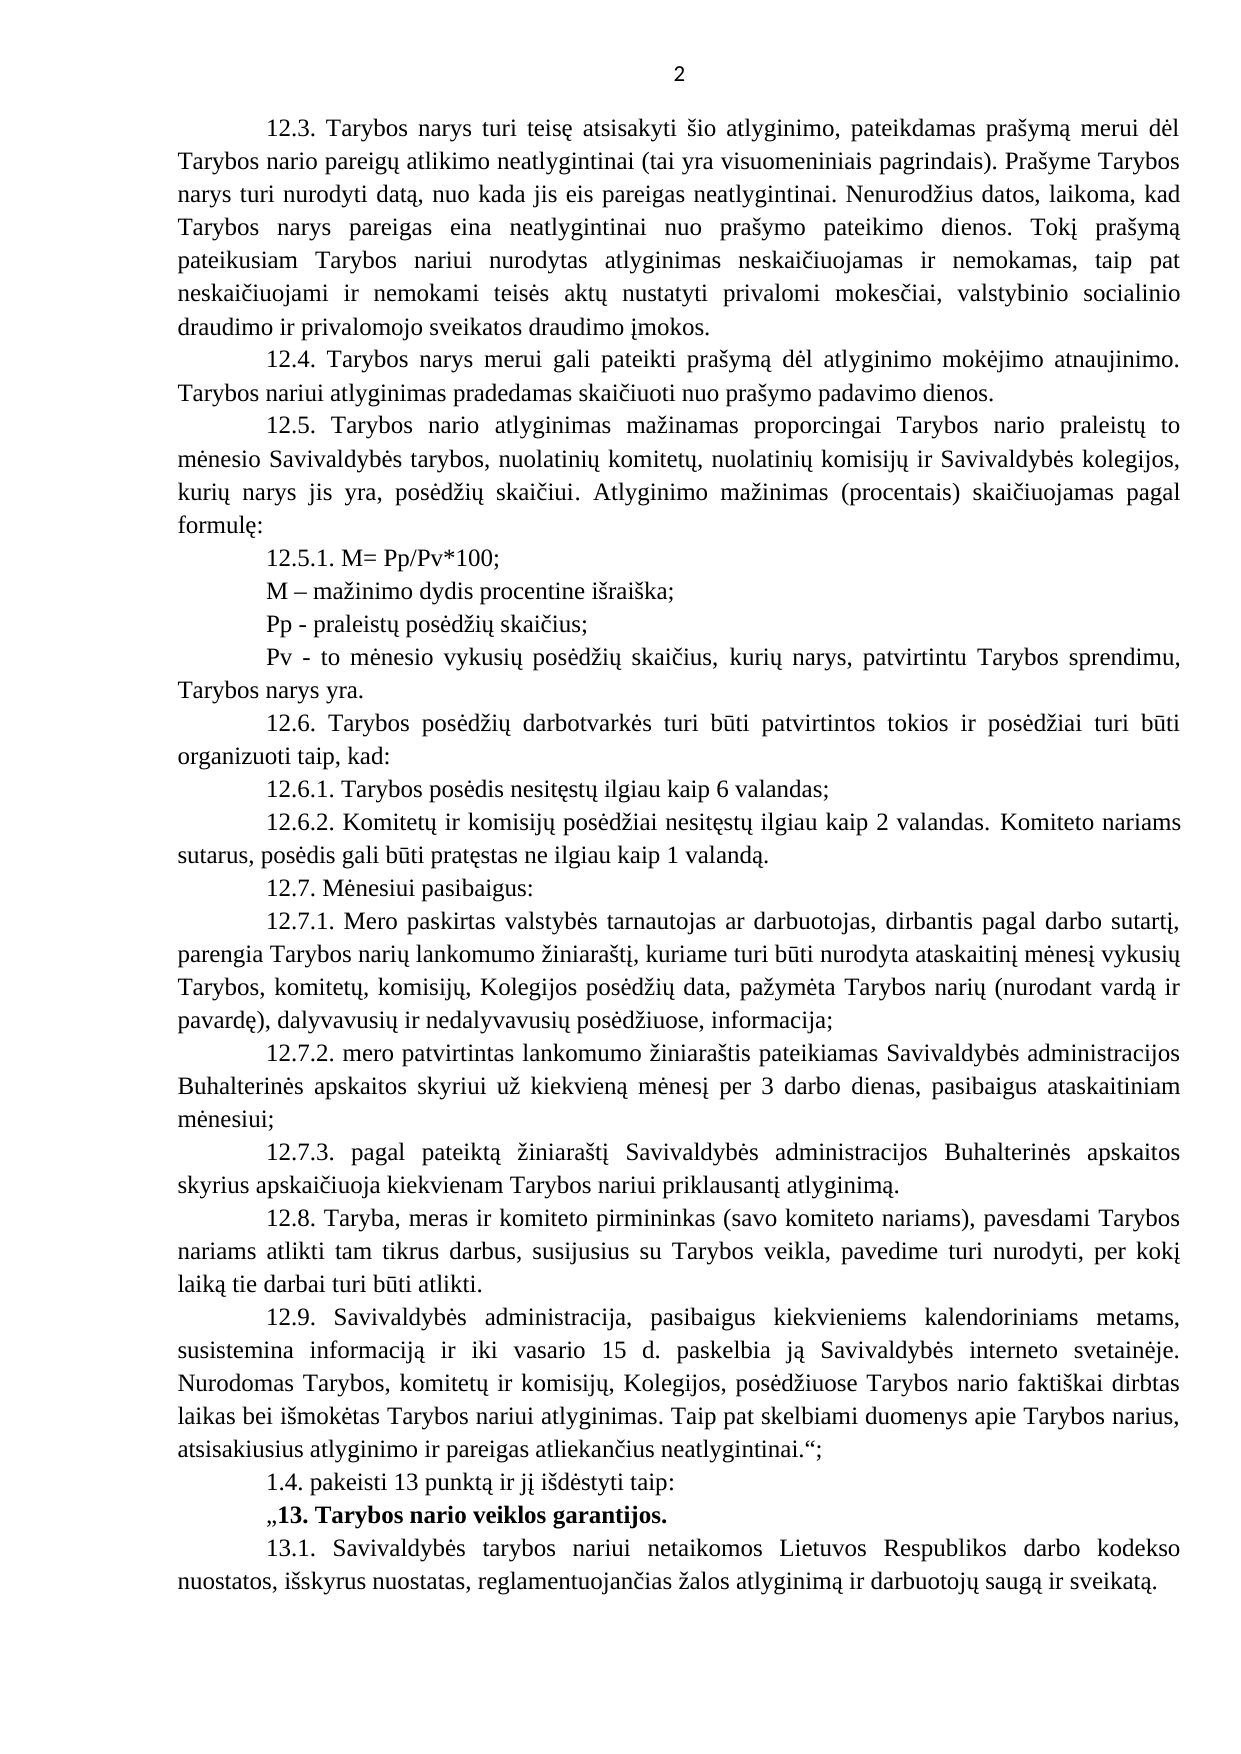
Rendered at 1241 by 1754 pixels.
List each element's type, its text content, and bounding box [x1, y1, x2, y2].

text Pv - to mėnesio vykusių posėdžių skaičius, kurių narys, patvirtintu Tarybos sprendimu, Tarybos narys yra. [177, 642, 1181, 703]
text 12.7.3. pagal pateiktą žiniaraštį Savivaldybės administracijos Buhalterinės apskaitos skyrius apskaičiuoja kiekvienam Tarybos nariui priklausantį atlyginimą. [177, 1137, 1181, 1199]
text 13.1. Savivaldybės tarybos nariui netaikomos Lietuvos Respublikos darbo kodekso nuostatos, išskyrus nuostatas, reglamentuojančias žalos atlyginimą ir darbuotojų saugą ir sveikatą. [177, 1533, 1181, 1595]
text 12.9. Savivaldybės administracija, pasibaigus kiekvieniems kalendoriniams metams, susistemina informaciją ir iki vasario 15 d. paskelbia ją Savivaldybės interneto svetainėje. Nurodomas Tarybos, komitetų ir komisijų, Kolegijos, posėdžiuose Tarybos nario faktiškai dirbtas laikas bei išmokėtas Tarybos nariui atlyginimas. Taip pat skelbiami duomenys apie Tarybos narius, atsisakiusius atlyginimo ir pareigas atliekančius neatlygintinai.“; [177, 1302, 1181, 1463]
text 12.7. Mėnesiui pasibaigus: [177, 873, 1181, 902]
text 12.6. Tarybos posėdžių darbotvarkės turi būti patvirtintos tokios ir posėdžiai turi būti organizuoti taip, kad: [177, 708, 1181, 769]
text 12.7.2. mero patvirtintas lankomumo žiniaraštis pateikiamas Savivaldybės administracijos Buhalterinės apskaitos skyriui už kiekvieną mėnesį per 3 darbo dienas, pasibaigus ataskaitiniam mėnesiui; [177, 1038, 1181, 1133]
text 12.6.1. Tarybos posėdis nesitęstų ilgiau kaip 6 valandas; [177, 774, 1181, 803]
text 12.3. Tarybos narys turi teisę atsisakyti šio atlyginimo, pateikdamas prašymą merui dėl Tarybos nario pareigų atlikimo neatlygintinai (tai yra visuomeniniais pagrindais). Prašyme Tarybos narys turi nurodyti datą, nuo kada jis eis pareigas neatlygintinai. Nenurodžius datos, laikoma, kad Tarybos narys pareigas eina neatlygintinai nuo prašymo pateikimo dienos. Tokį prašymą pateikusiam Tarybos nariui nurodytas atlyginimas neskaičiuojamas ir nemokamas, taip pat neskaičiuojami ir nemokami teisės aktų nustatyti privalomi mokesčiai, valstybinio socialinio draudimo ir privalomojo sveikatos draudimo įmokos. [177, 113, 1181, 340]
text „13. Tarybos nario veiklos garantijos. [177, 1500, 1181, 1529]
text M – mažinimo dydis procentine išraiška; [177, 576, 1181, 604]
text 1.4. pakeisti 13 punktą ir jį išdėstyti taip: [177, 1467, 1181, 1496]
text Pp - praleistų posėdžių skaičius; [177, 609, 1181, 637]
text 12.7.1. Mero paskirtas valstybės tarnautojas ar darbuotojas, dirbantis pagal darbo sutartį, parengia Tarybos narių lankomumo žiniaraštį, kuriame turi būti nurodyta ataskaitinį mėnesį vykusių Tarybos, komitetų, komisijų, Kolegijos posėdžių data, pažymėta Tarybos narių (nurodant vardą ir pavardę), dalyvavusių ir nedalyvavusių posėdžiuose, informacija; [177, 906, 1181, 1034]
text 12.5.1. M= Pp/Pv*100; [177, 543, 1181, 571]
text 12.8. Taryba, meras ir komiteto pirmininkas (savo komiteto nariams), pavesdami Tarybos nariams atlikti tam tikrus darbus, susijusius su Tarybos veikla, pavedime turi nurodyti, per kokį laiką tie darbai turi būti atlikti. [177, 1203, 1181, 1298]
text 12.5. Tarybos nario atlyginimas mažinamas proporcingai Tarybos nario praleistų to mėnesio Savivaldybės tarybos, nuolatinių komitetų, nuolatinių komisijų ir Savivaldybės kolegijos, kurių narys jis yra, posėdžių skaičiui. Atlyginimo mažinimas (procentais) skaičiuojamas pagal formulę: [177, 411, 1181, 538]
text 12.4. Tarybos narys merui gali pateikti prašymą dėl atlyginimo mokėjimo atnaujinimo. Tarybos nariui atlyginimas pradedamas skaičiuoti nuo prašymo padavimo dienos. [177, 344, 1181, 406]
text 12.6.2. Komitetų ir komisijų posėdžiai nesitęstų ilgiau kaip 2 valandas. Komiteto nariams sutarus, posėdis gali būti pratęstas ne ilgiau kaip 1 valandą. [177, 807, 1181, 869]
